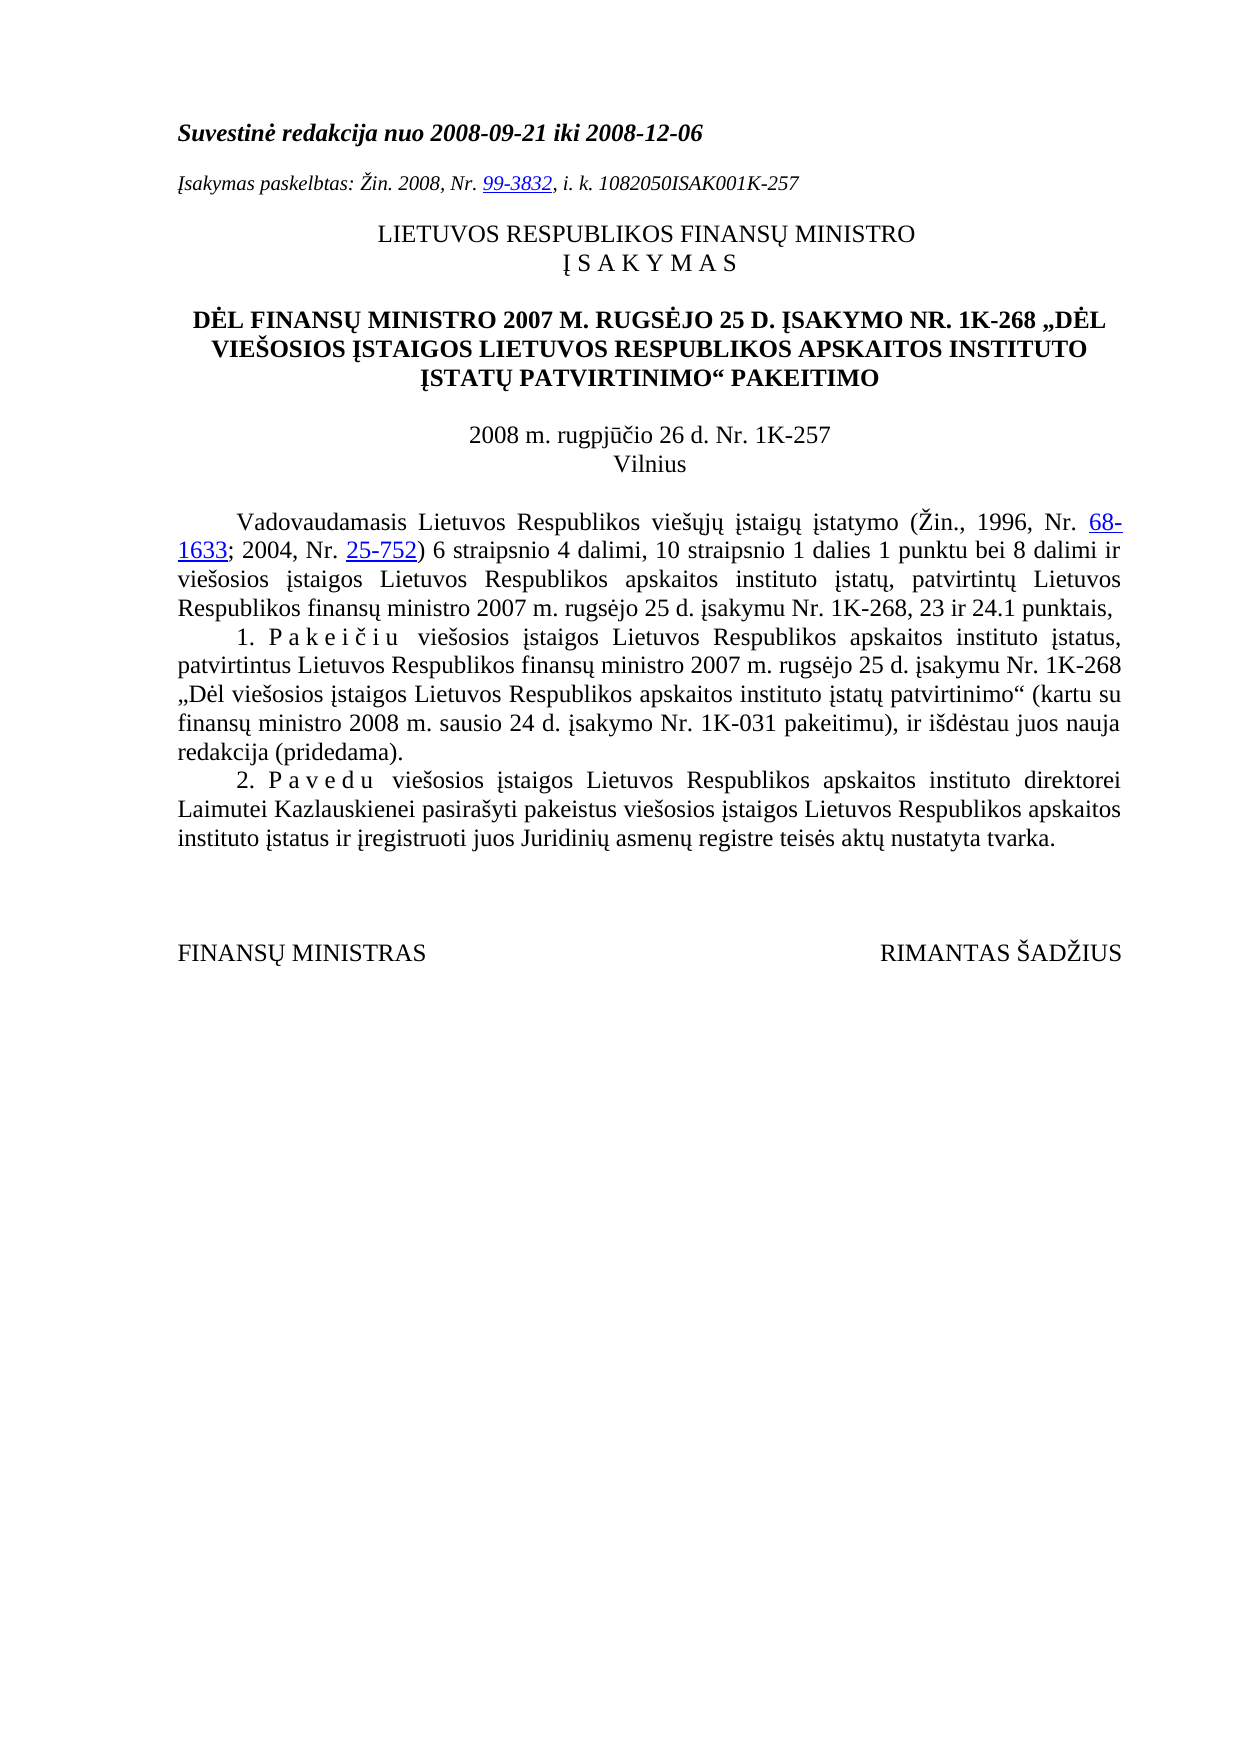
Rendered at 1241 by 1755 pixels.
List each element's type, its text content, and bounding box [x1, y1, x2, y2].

text 2. Pavedu viešosios įstaigos Lietuvos Respublikos apskaitos instituto direktorei Laimutei Kazlauskienei pasirašyti pakeistus viešosios įstaigos Lietuvos Respublikos apskaitos instituto įstatus ir įregistruoti juos Juridinių asmenų registre teisės aktų nustatyta tvarka. [177, 765, 1122, 852]
text FINANSŲ MINISTRAS RIMANTAS ŠADŽIUS [177, 938, 1122, 967]
text 2008 m. rugpjūčio 26 d. Nr. 1K-257 [177, 420, 1122, 449]
text Vadovaudamasis Lietuvos Respublikos viešųjų įstaigų įstatymo (Žin., 1996, Nr. 68-1633; 2004, Nr. 25-752) 6 straipsnio 4 dalimi, 10 straipsnio 1 dalies 1 punktu bei 8 dalimi ir viešosios įstaigos Lietuvos Respublikos apskaitos instituto įstatų, patvirtintų Lietuvos Respublikos finansų ministro 2007 m. rugsėjo 25 d. įsakymu Nr. 1K-268, 23 ir 24.1 punktais, [177, 507, 1122, 622]
text Įsakymas paskelbtas: Žin. 2008, Nr. 99-3832, i. k. 1082050ISAK001K-257 [177, 171, 1122, 195]
text Suvestinė redakcija nuo 2008-09-21 iki 2008-12-06 [177, 118, 1122, 147]
text Vilnius [177, 449, 1122, 478]
text 1. Pakeičiu viešosios įstaigos Lietuvos Respublikos apskaitos instituto įstatus, patvirtintus Lietuvos Respublikos finansų ministro 2007 m. rugsėjo 25 d. įsakymu Nr. 1K-268 „Dėl viešosios įstaigos Lietuvos Respublikos apskaitos instituto įstatų patvirtinimo“ (kartu su finansų ministro 2008 m. sausio 24 d. įsakymo Nr. 1K-031 pakeitimu), ir išdėstau juos nauja redakcija (pridedama). [177, 622, 1122, 765]
text ĮSAKYMAS [177, 248, 1122, 277]
text DĖL FINANSŲ MINISTRO 2007 M. RUGSĖJO 25 D. ĮSAKYMO NR. 1K-268 „DĖL VIEŠOSIOS ĮSTAIGOS LIETUVOS RESPUBLIKOS APSKAITOS INSTITUTO ĮSTATŲ PATVIRTINIMO“ PAKEITIMO [177, 305, 1122, 392]
text LIETUVOS RESPUBLIKOS FINANSŲ MINISTRO [177, 219, 1122, 248]
